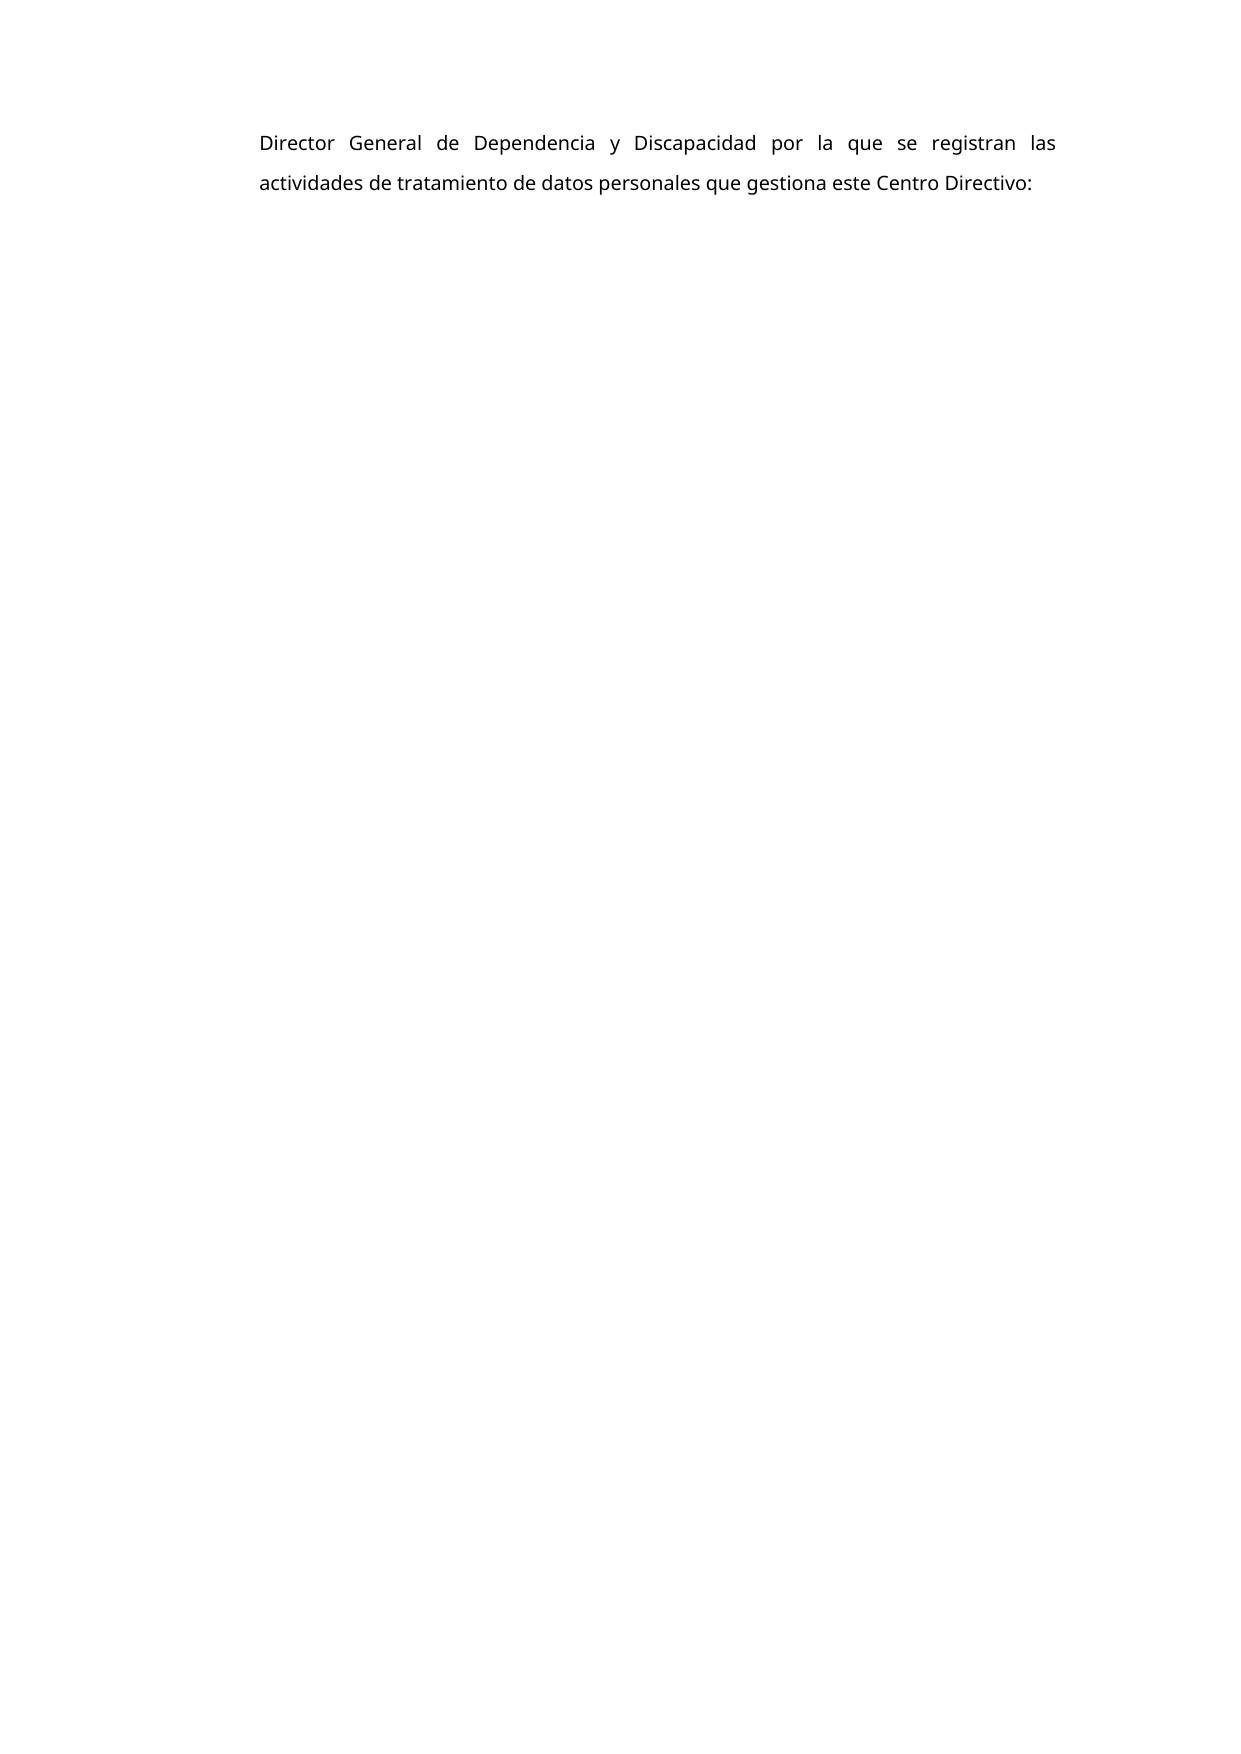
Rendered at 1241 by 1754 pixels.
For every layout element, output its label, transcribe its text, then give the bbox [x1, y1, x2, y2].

text Director General de Dependencia y Discapacidad por la que se registran las actividades de tratamiento de datos personales que gestiona este Centro Directivo: [259, 129, 1056, 197]
